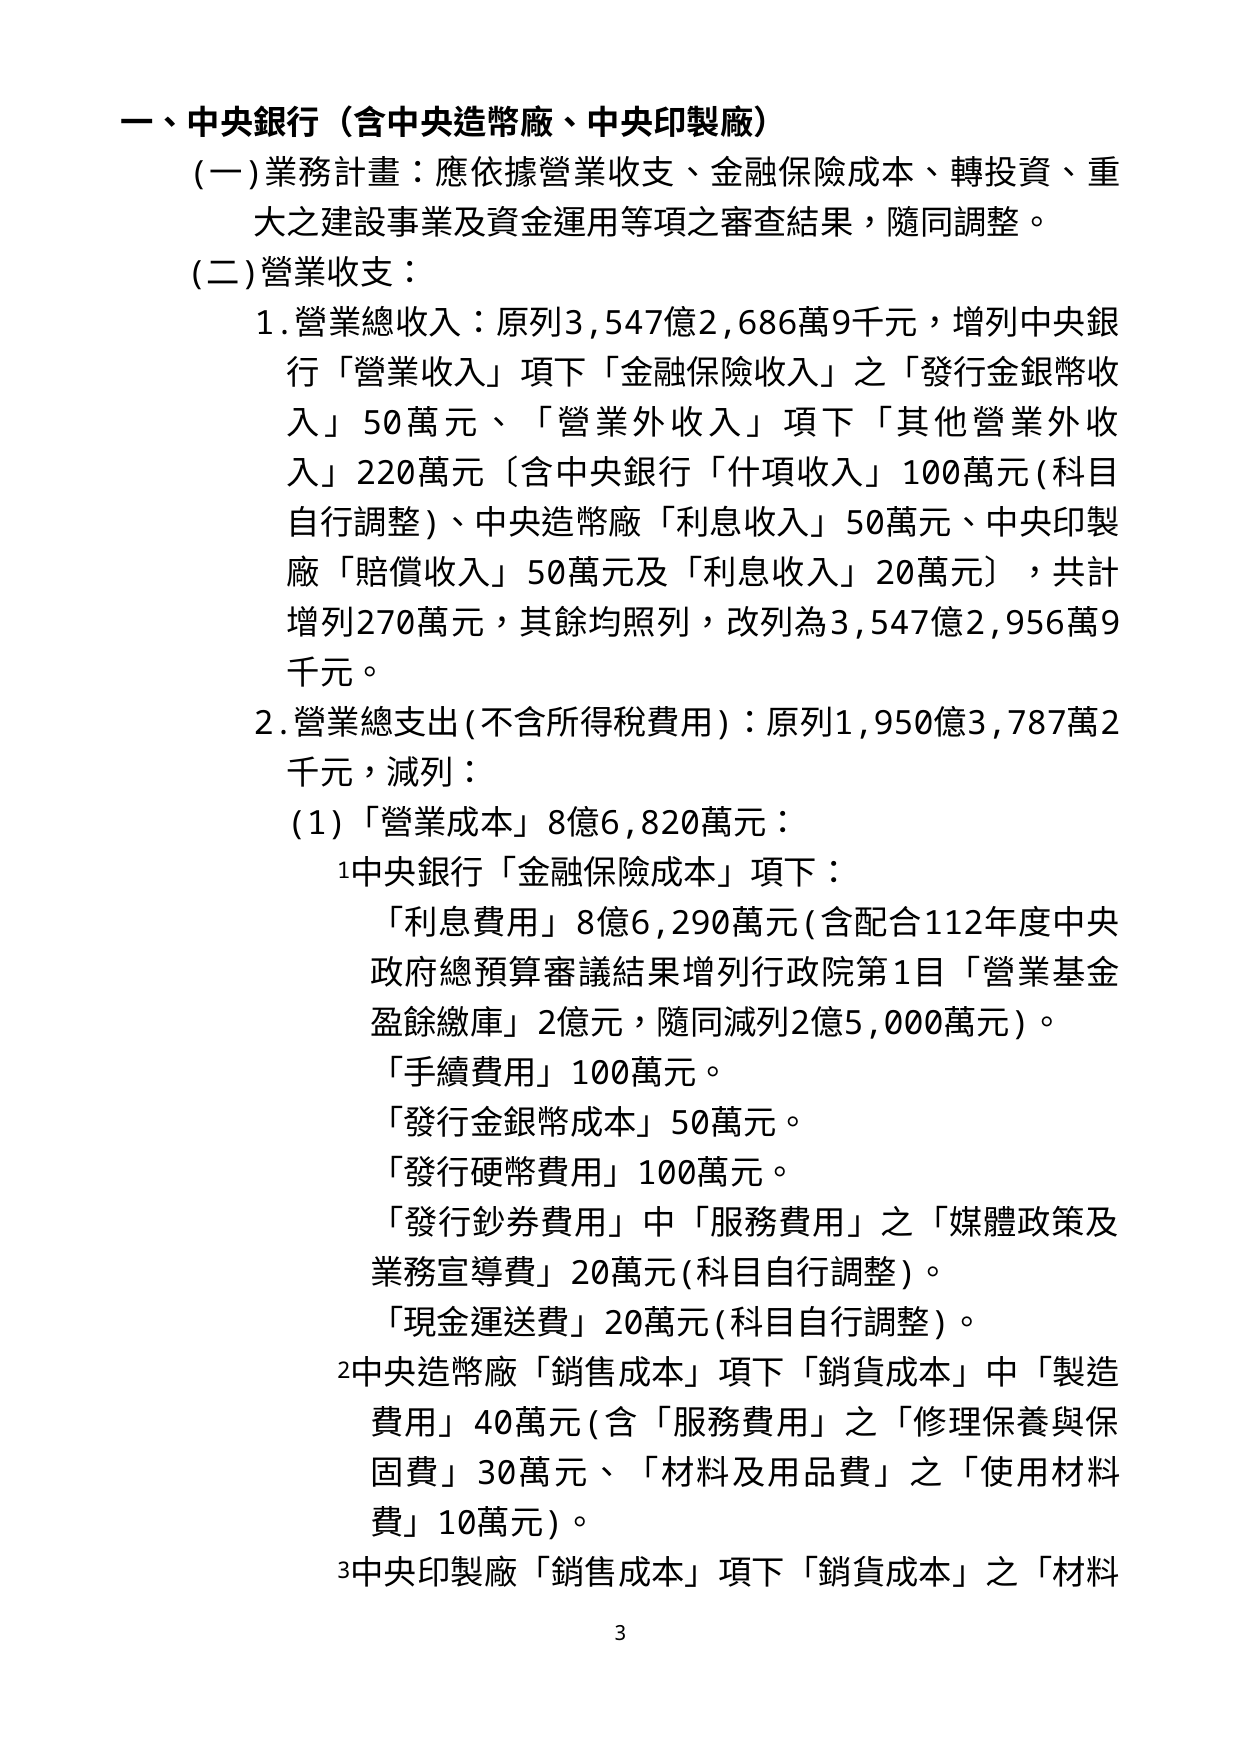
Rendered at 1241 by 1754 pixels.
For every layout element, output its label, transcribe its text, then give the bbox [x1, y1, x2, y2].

text 1中央銀行「金融保險成本」項下： [337, 844, 1120, 894]
text 「利息費用」8億6,290萬元(含配合112年度中央政府總預算審議結果增列行政院第1目「營業基金盈餘繳庫」2億元，隨同減列2億5,000萬元)。 [370, 894, 1120, 1044]
text 1.營業總收入：原列3,547億2,686萬9千元，增列中央銀行「營業收入」項下「金融保險收入」之「發行金銀幣收入」50萬元、「營業外收入」項下「其他營業外收入」220萬元〔含中央銀行「什項收入」100萬元(科目自行調整)、中央造幣廠「利息收入」50萬元、中央印製廠「賠償收入」50萬元及「利息收入」20萬元〕，共計增列270萬元，其餘均照列，改列為3,547億2,956萬9千元。 [120, 294, 1120, 694]
text 「發行金銀幣成本」50萬元。 [370, 1094, 1120, 1144]
text 「手續費用」100萬元。 [370, 1044, 1120, 1094]
text 「發行鈔券費用」中「服務費用」之「媒體政策及業務宣導費」20萬元(科目自行調整)。 [370, 1194, 1120, 1294]
text 3中央印製廠「銷售成本」項下「銷貨成本」之「材料 [337, 1544, 1120, 1594]
text 2.營業總支出(不含所得稅費用)：原列1,950億3,787萬2千元，減列： [120, 694, 1120, 794]
text (一)業務計畫：應依據營業收支、金融保險成本、轉投資、重大之建設事業及資金運用等項之審查結果，隨同調整。 [120, 144, 1120, 244]
text 「現金運送費」20萬元(科目自行調整)。 [370, 1294, 1120, 1344]
text (1)「營業成本」8億6,820萬元： [120, 794, 1120, 844]
text 一、中央銀行（含中央造幣廠、中央印製廠） [120, 94, 1120, 144]
text 2中央造幣廠「銷售成本」項下「銷貨成本」中「製造費用」40萬元(含「服務費用」之「修理保養與保固費」30萬元、「材料及用品費」之「使用材料費」10萬元)。 [337, 1344, 1120, 1544]
text (二)營業收支： [120, 244, 1120, 294]
text 「發行硬幣費用」100萬元。 [370, 1144, 1120, 1194]
